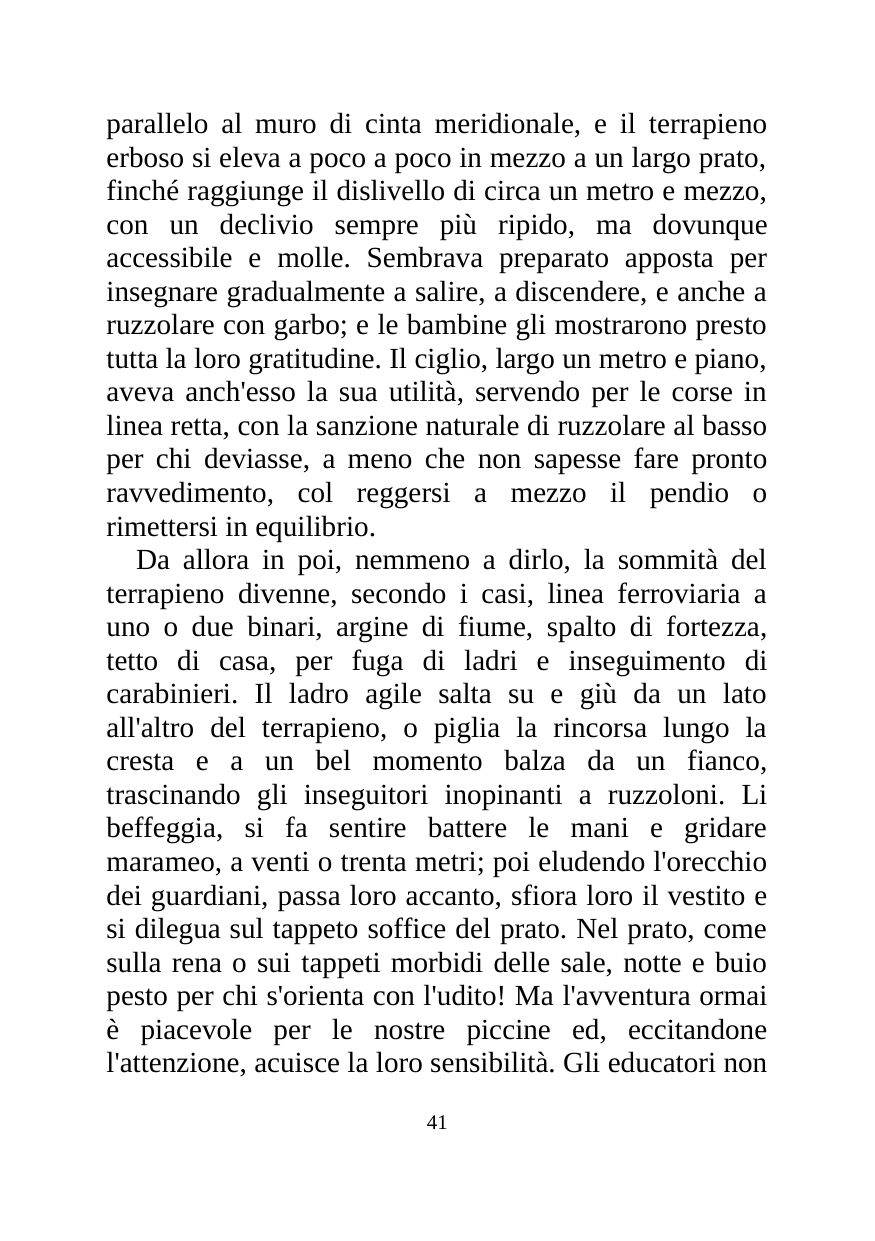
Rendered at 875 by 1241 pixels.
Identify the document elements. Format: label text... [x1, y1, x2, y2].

text Da allora in poi, nemmeno a dirlo, la sommità del terrapieno divenne, secondo i casi, linea ferroviaria a uno o due binari, argine di fiume, spalto di fortezza, tetto di casa, per fuga di ladri e inseguimento di carabinieri. Il ladro agile salta su e giù da un lato all'altro del terrapieno, o piglia la rincorsa lungo la cresta e a un bel momento balza da un fianco, trascinando gli inseguitori inopinanti a ruzzoloni. Li beffeggia, si fa sentire battere le mani e gridare marameo, a venti o trenta metri; poi eludendo l'orecchio dei guardiani, passa loro accanto, sfiora loro il vestito e si dilegua sul tappeto soffice del prato. Nel prato, come sulla rena o sui tappeti morbidi delle sale, notte e buio pesto per chi s'orienta con l'udito! Ma l'avventura ormai è piacevole per le nostre piccine ed, eccitandone l'attenzione, acuisce la loro sensibilità. Gli educatori non [106, 542, 768, 1079]
text parallelo al muro di cinta meridionale, e il terrapieno erboso si eleva a poco a poco in mezzo a un largo prato, finché raggiunge il dislivello di circa un metro e mezzo, con un declivio sempre più ripido, ma dovunque accessibile e molle. Sembrava preparato apposta per insegnare gradualmente a salire, a discendere, e anche a ruzzolare con garbo; e le bambine gli mostrarono presto tutta la loro gratitudine. Il ciglio, largo un metro e piano, aveva anch'esso la sua utilità, servendo per le corse in linea retta, con la sanzione naturale di ruzzolare al basso per chi deviasse, a meno che non sapesse fare pronto ravvedimento, col reggersi a mezzo il pendio o rimettersi in equilibrio. [106, 106, 768, 542]
